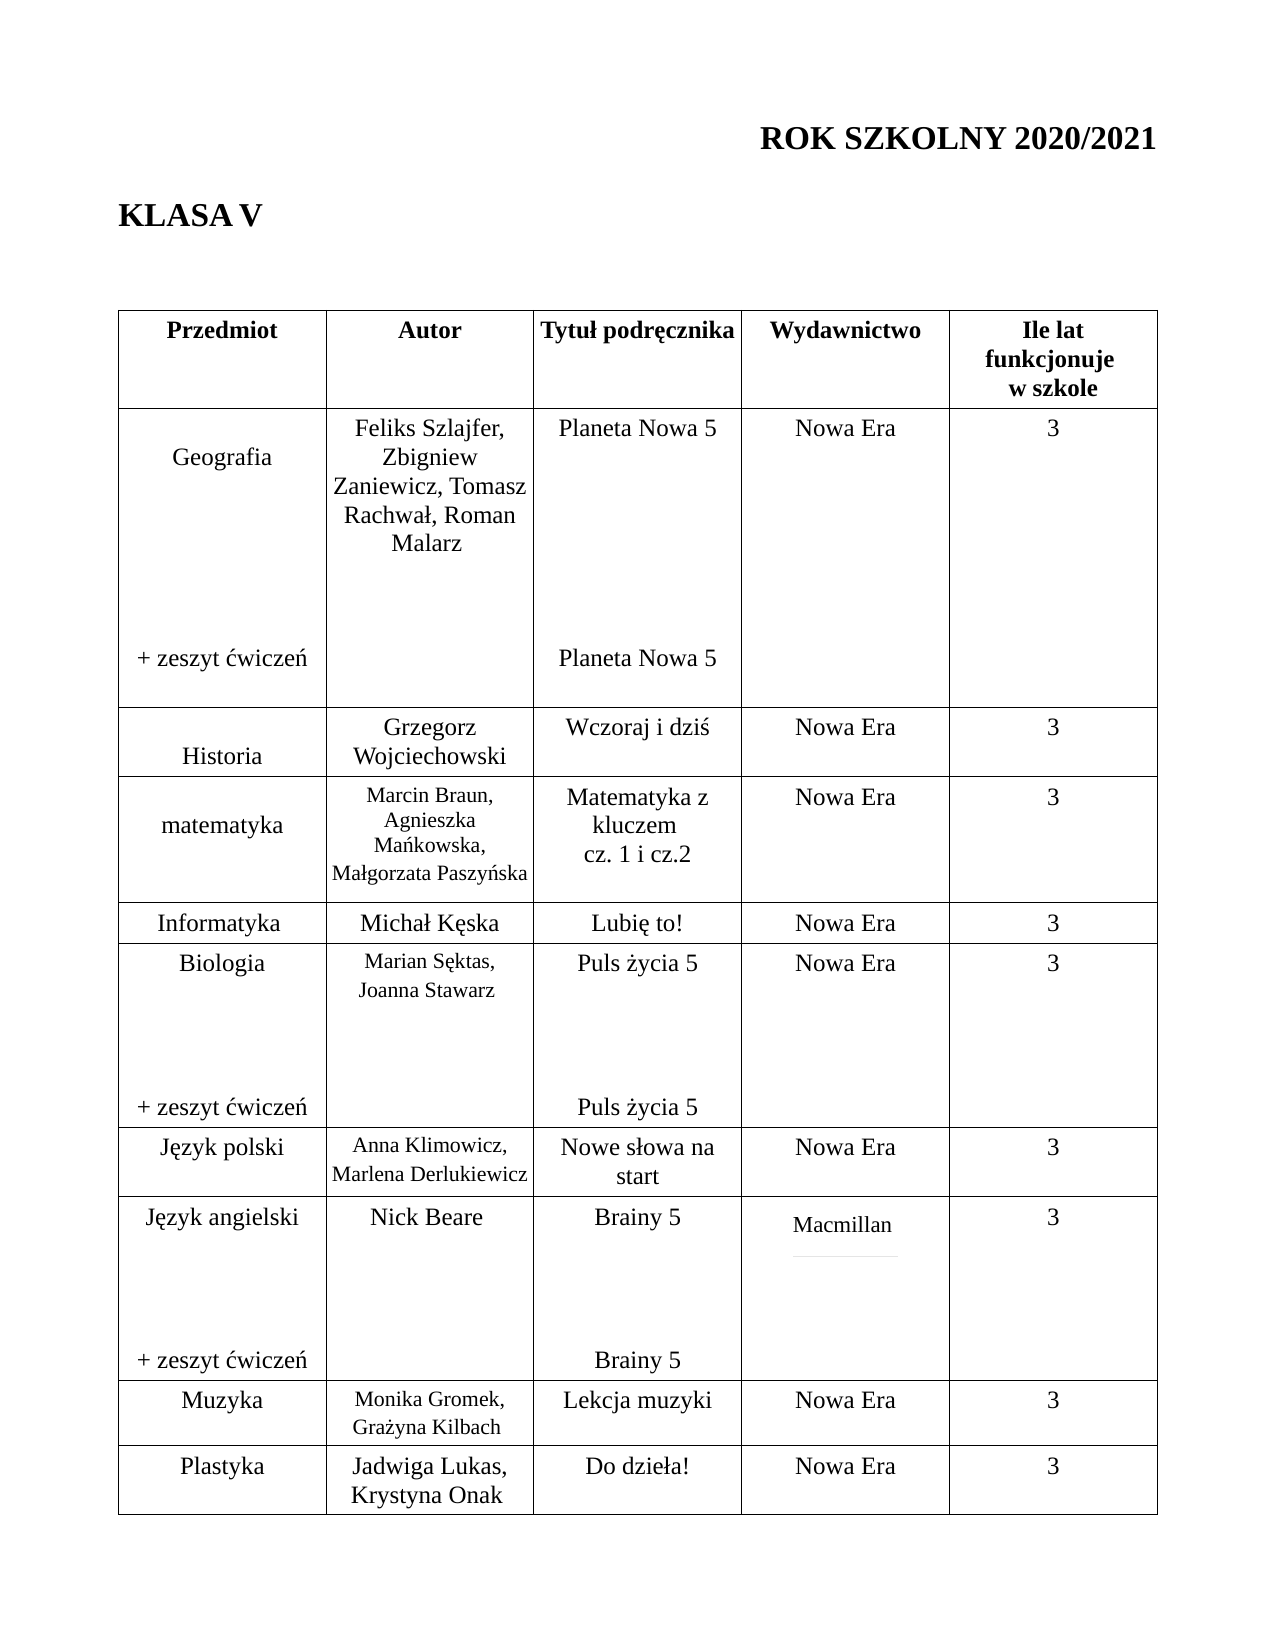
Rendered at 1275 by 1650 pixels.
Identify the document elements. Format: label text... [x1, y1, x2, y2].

table_cell 3 [950, 903, 1157, 943]
table_cell Lubię to! [534, 903, 741, 943]
table_cell Historia [119, 708, 326, 776]
table_cell Anna Klimowicz, Marlena Derlukiewicz [327, 1128, 533, 1196]
table_cell Macmillan [742, 1197, 949, 1380]
table_cell Nowe słowa na start [534, 1128, 741, 1196]
table_cell Lekcja muzyki [534, 1381, 741, 1445]
table_cell Nick Beare [327, 1197, 533, 1380]
table_cell Matematyka z kluczem cz. 1 i cz.2 [534, 777, 741, 902]
table_cell 3 [950, 1446, 1157, 1514]
table_cell Planeta Nowa 5 Planeta Nowa 5 [534, 409, 741, 707]
table_cell Język angielski + zeszyt ćwiczeń [119, 1197, 326, 1380]
table_cell Informatyka [119, 903, 326, 943]
table_cell Nowa Era [742, 1128, 949, 1196]
table_cell Plastyka [119, 1446, 326, 1514]
table_cell Nowa Era [742, 409, 949, 707]
table_cell 3 [950, 409, 1157, 707]
table_header Autor [327, 311, 533, 408]
table_header Przedmiot [119, 311, 326, 408]
table_header Wydawnictwo [742, 311, 949, 408]
table_cell Biologia + zeszyt ćwiczeń [119, 944, 326, 1127]
table_cell Nowa Era [742, 944, 949, 1127]
table_cell Jadwiga Lukas, Krystyna Onak [327, 1446, 533, 1514]
table_cell Język polski [119, 1128, 326, 1196]
table_cell Feliks Szlajfer, Zbigniew Zaniewicz, Tomasz Rachwał, Roman Malarz [327, 409, 533, 707]
table_cell Marcin Braun, Agnieszka Mańkowska, Małgorzata Paszyńska [327, 777, 533, 902]
table_cell 3 [950, 777, 1157, 902]
table_header Tytuł podręcznika [534, 311, 741, 408]
table_cell 3 [950, 708, 1157, 776]
table_header Ile lat funkcjonuje w szkole [950, 311, 1157, 408]
table_cell Grzegorz Wojciechowski [327, 708, 533, 776]
table_cell Nowa Era [742, 903, 949, 943]
table_cell 3 [950, 1381, 1157, 1445]
table_cell Brainy 5 Brainy 5 [534, 1197, 741, 1380]
table_cell Muzyka [119, 1381, 326, 1445]
table_cell Monika Gromek, Grażyna Kilbach [327, 1381, 533, 1445]
table_cell Nowa Era [742, 1381, 949, 1445]
table_cell Do dzieła! [534, 1446, 741, 1514]
text ROK SZKOLNY 2020/2021 [118, 118, 1157, 156]
table_cell Michał Kęska [327, 903, 533, 943]
table_cell 3 [950, 944, 1157, 1127]
table_cell Nowa Era [742, 708, 949, 776]
text KLASA V [118, 195, 1157, 233]
table_cell Nowa Era [742, 777, 949, 902]
table_cell 3 [950, 1197, 1157, 1380]
table_cell Geografia + zeszyt ćwiczeń [119, 409, 326, 707]
table_cell Wczoraj i dziś [534, 708, 741, 776]
table_cell Marian Sęktas, Joanna Stawarz [327, 944, 533, 1127]
table_cell 3 [950, 1128, 1157, 1196]
table_cell Nowa Era [742, 1446, 949, 1514]
table_cell matematyka [119, 777, 326, 902]
table_cell Puls życia 5 Puls życia 5 [534, 944, 741, 1127]
